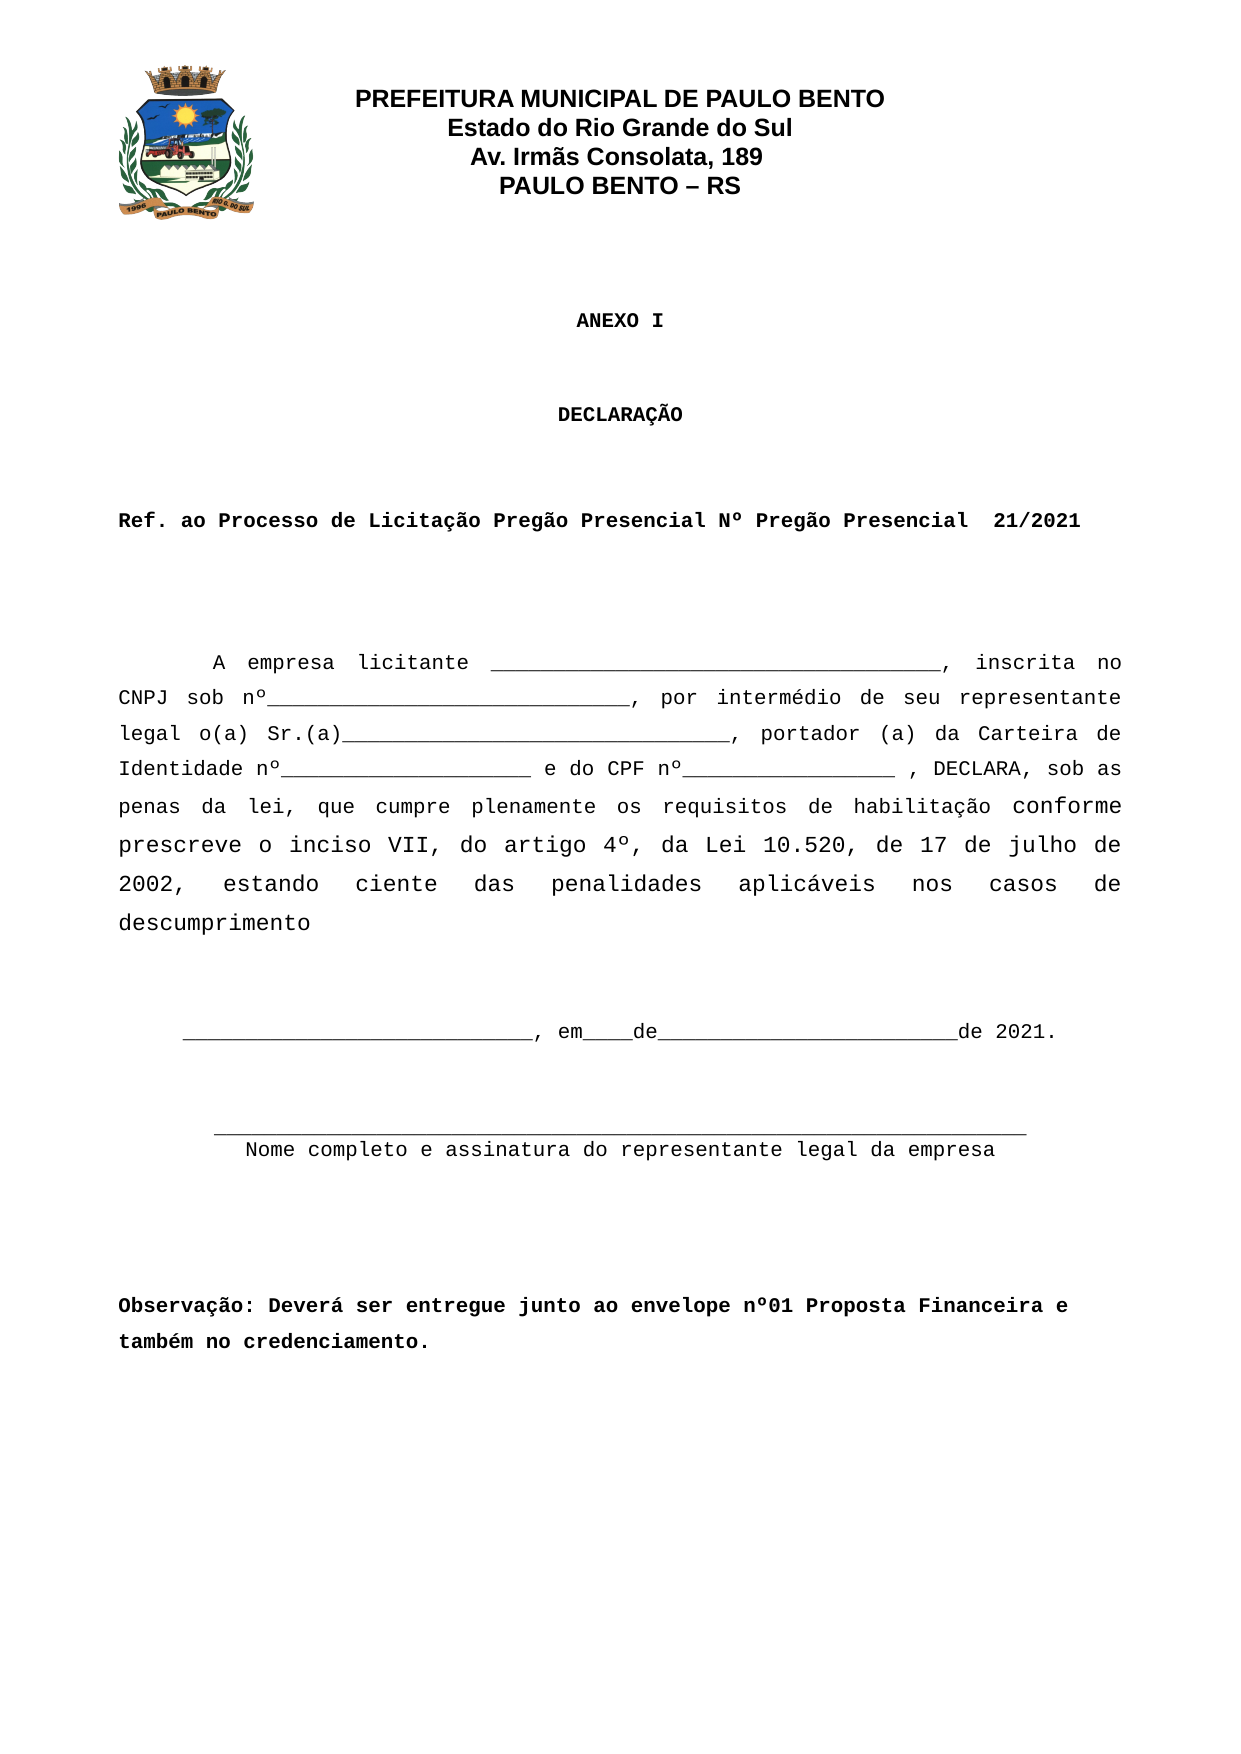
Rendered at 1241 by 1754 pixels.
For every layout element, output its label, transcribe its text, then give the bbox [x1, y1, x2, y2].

text A empresa licitante ____________________________________, inscrita no CNPJ sob nº_____________________________, por intermédio de seu representante legal o(a) Sr.(a)_______________________________, portador (a) da Carteira de Identidade nº____________________ e do CPF nº_________________ , DECLARA, sob as penas da lei, que cumpre plenamente os requisitos de habilitação conforme prescreve o inciso VII, do artigo 4º, da Lei 10.520, de 17 de julho de 2002, estando ciente das penalidades aplicáveis nos casos de descumprimento [118, 652, 1122, 937]
picture [118, 65, 254, 220]
text ANEXO I [118, 309, 1122, 333]
text Observação: Deverá ser entregue junto ao envelope nº01 Proposta Financeira e também no credenciamento. [118, 1295, 1122, 1354]
text DECLARAÇÃO [118, 404, 1122, 428]
text Nome completo e assinatura do representante legal da empresa [118, 1139, 1122, 1163]
text Ref. ao Processo de Licitação Pregão Presencial Nº Pregão Presencial 21/2021 [118, 510, 1122, 534]
text ____________________________, em____de________________________de 2021. [118, 1021, 1122, 1045]
text _________________________________________________________________ [118, 1116, 1122, 1139]
